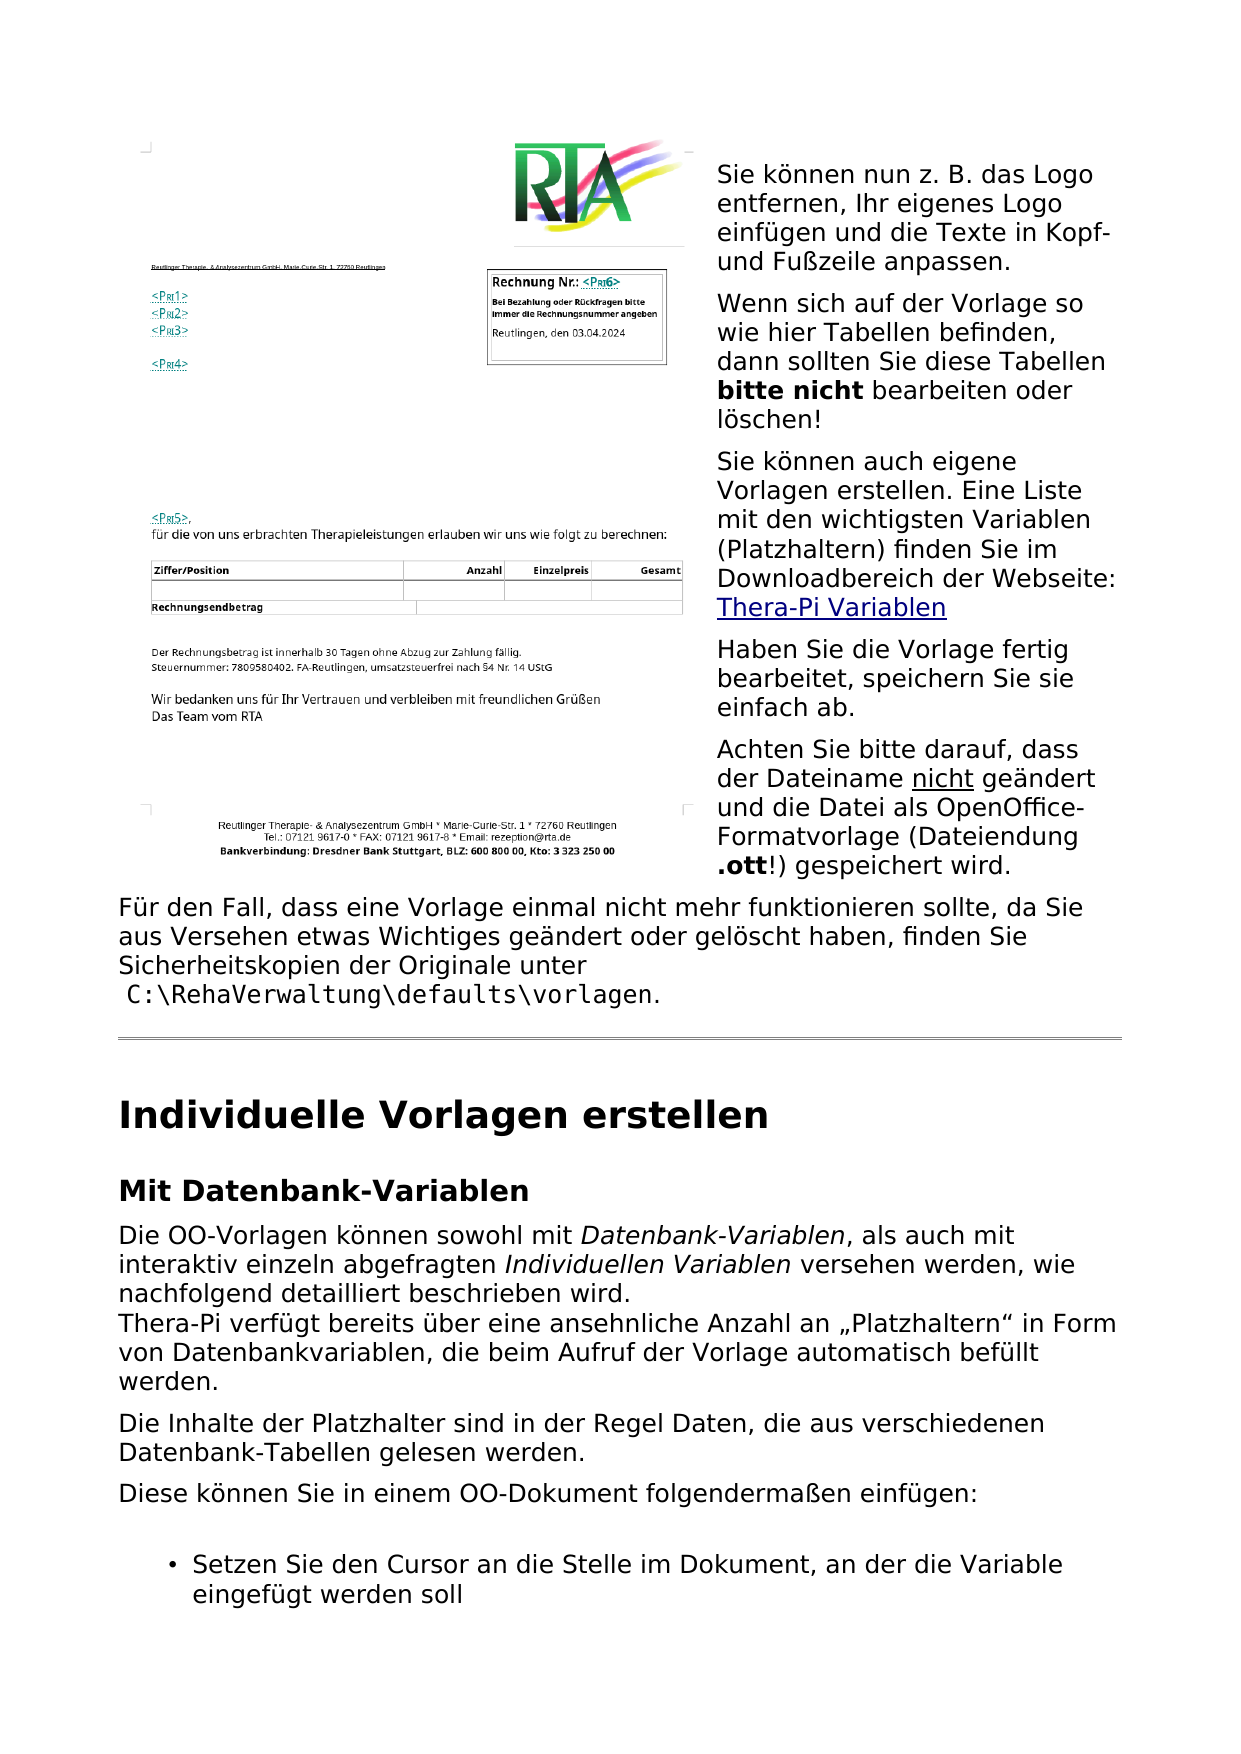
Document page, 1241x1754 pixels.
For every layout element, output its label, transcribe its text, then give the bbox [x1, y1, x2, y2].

text Für den Fall, dass eine Vorlage einmal nicht mehr funktionieren sollte, da Sie aus Versehen etwas Wichtiges geändert oder gelöscht haben, finden Sie Sicherheitskopien der Originale unter C:\RehaVerwaltung\defaults\vorlagen. [118, 893, 1122, 1010]
text Achten Sie bitte darauf, dass der Dateiname nicht geändert und die Datei als OpenOffice-Formatvorlage (Dateiendung .ott!) gespeichert wird. [118, 735, 1122, 881]
text Sie können auch eigene Vorlagen erstellen. Eine Liste mit den wichtigsten Variablen (Platzhaltern) finden Sie im Downloadbereich der Webseite: Thera-Pi Variablen [717, 447, 1122, 622]
text Diese können Sie in einem OO-Dokument folgendermaßen einfügen: [118, 1479, 1122, 1509]
text Sie können nun z. B. das Logo entfernen, Ihr eigenes Logo einfügen und die Texte in Kopf- und Fußzeile anpassen. [717, 160, 1122, 276]
text Die OO-Vorlagen können sowohl mit Datenbank-Variablen, als auch mit interaktiv einzeln abgefragten Individuellen Variablen versehen werden, wie nachfolgend detailliert beschrieben wird. Thera-Pi verfügt bereits über eine ansehnliche Anzahl an „Platzhaltern“ in Form von Datenbankvariablen, die beim Aufruf der Vorlage automatisch befüllt werden. [118, 1221, 1122, 1396]
text Die Inhalte der Platzhalter sind in der Regel Daten, die aus verschiedenen Datenbank-Tabellen gelesen werden. [118, 1409, 1122, 1467]
text Haben Sie die Vorlage fertig bearbeitet, speichern Sie sie einfach ab. [717, 635, 1122, 722]
subtitle Mit Datenbank-Variablen [118, 1175, 1122, 1209]
subtitle Individuelle Vorlagen erstellen [118, 1094, 1122, 1137]
list Setzen Sie den Cursor an die Stelle im Dokument, an der die Variable eingefügt werden soll [177, 1551, 1122, 1609]
picture [118, 118, 717, 876]
text Wenn sich auf der Vorlage so wie hier Tabellen befinden, dann sollten Sie diese Tabellen bitte nicht bearbeiten oder löschen! [717, 289, 1122, 435]
